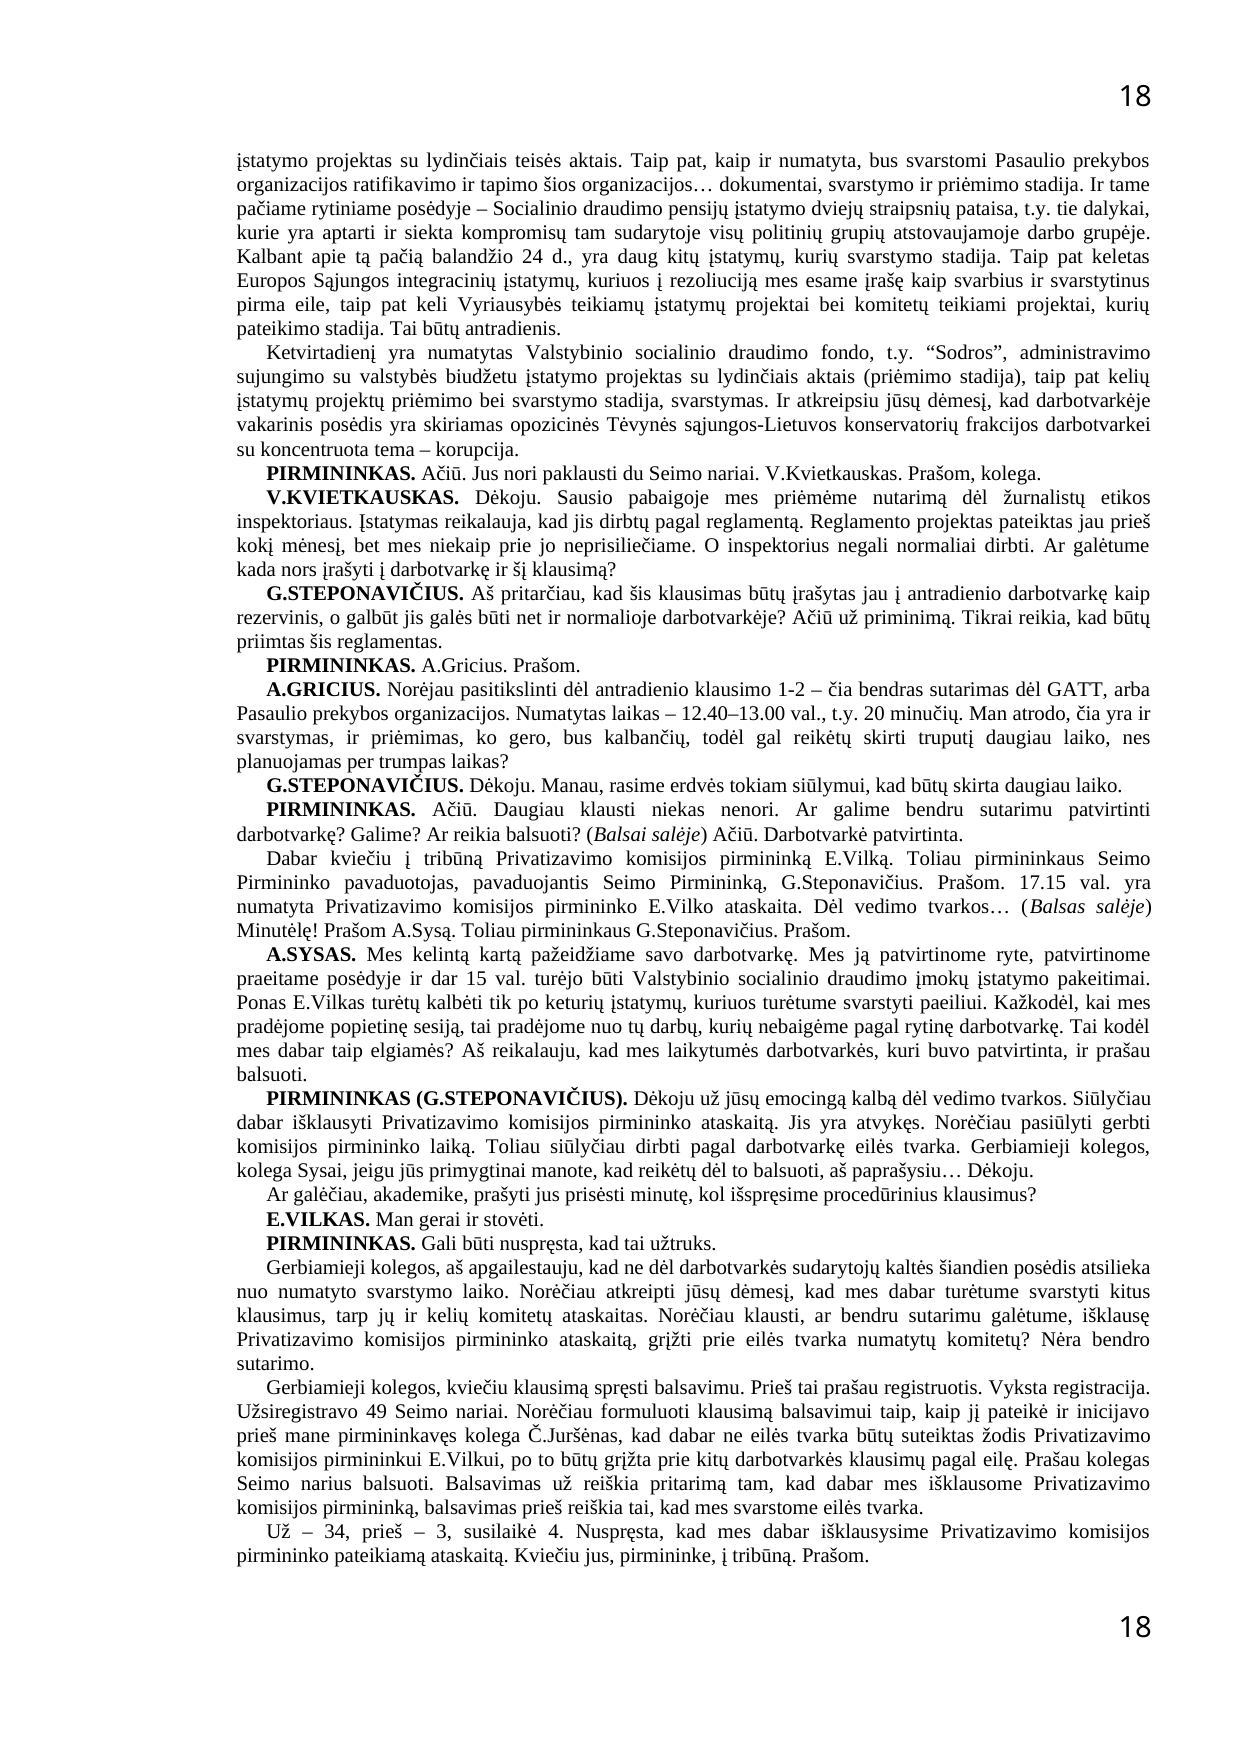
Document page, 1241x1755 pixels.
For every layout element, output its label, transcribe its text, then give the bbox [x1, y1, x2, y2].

text E.VILKAS. Man gerai ir stovėti. [236, 1206, 1152, 1231]
text PIRMININKAS. Ačiū. Jus nori paklausti du Seimo nariai. V.Kvietkauskas. Prašom, kolega. [236, 461, 1152, 484]
text V.KVIETKAUSKAS. Dėkoju. Sausio pabaigoje mes priėmėme nutarimą dėl žurnalistų etikos inspektoriaus. Įstatymas reikalauja, kad jis dirbtų pagal reglamentą. Reglamento projektas pateiktas jau prieš kokį mėnesį, bet mes niekaip prie jo neprisiliečiame. O inspektorius negali normaliai dirbti. Ar galėtume kada nors įrašyti į darbotvarkę ir šį klausimą? [236, 484, 1152, 581]
text Dabar kviečiu į tribūną Privatizavimo komisijos pirmininką E.Vilką. Toliau pirmininkaus Seimo Pirmininko pavaduotojas, pavaduojantis Seimo Pirmininką, G.Steponavičius. Prašom. 17.15 val. yra numatyta Privatizavimo komisijos pirmininko E.Vilko ataskaita. Dėl vedimo tvarkos… (Balsas salėje) Minutėlę! Prašom A.Sysą. Toliau pirmininkaus G.Steponavičius. Prašom. [236, 846, 1152, 942]
text PIRMININKAS. Gali būti nuspręsta, kad tai užtruks. [236, 1231, 1152, 1254]
text Gerbiamieji kolegos, kviečiu klausimą spręsti balsavimu. Prieš tai prašau registruotis. Vyksta registracija. Užsiregistravo 49 Seimo nariai. Norėčiau formuluoti klausimą balsavimui taip, kaip jį pateikė ir inicijavo prieš mane pirmininkavęs kolega Č.Juršėnas, kad dabar ne eilės tvarka būtų suteiktas žodis Privatizavimo komisijos pirmininkui E.Vilkui, po to būtų grįžta prie kitų darbotvarkės klausimų pagal eilę. Prašau kolegas Seimo narius balsuoti. Balsavimas už reiškia pritarimą tam, kad dabar mes išklausome Privatizavimo komisijos pirmininką, balsavimas prieš reiškia tai, kad mes svarstome eilės tvarka. [236, 1375, 1152, 1519]
text PIRMININKAS. A.Gricius. Prašom. [236, 653, 1152, 677]
text G.STEPONAVIČIUS. Dėkoju. Manau, rasime erdvės tokiam siūlymui, kad būtų skirta daugiau laiko. [236, 773, 1152, 797]
text Ar galėčiau, akademike, prašyti jus prisėsti minutę, kol išspręsime procedūrinius klausimus? [236, 1182, 1152, 1206]
text G.STEPONAVIČIUS. Aš pritarčiau, kad šis klausimas būtų įrašytas jau į antradienio darbotvarkę kaip rezervinis, o galbūt jis galės būti net ir normalioje darbotvarkėje? Ačiū už priminimą. Tikrai reikia, kad būtų priimtas šis reglamentas. [236, 581, 1152, 653]
text Gerbiamieji kolegos, aš apgailestauju, kad ne dėl darbotvarkės sudarytojų kaltės šiandien posėdis atsilieka nuo numatyto svarstymo laiko. Norėčiau atkreipti jūsų dėmesį, kad mes dabar turėtume svarstyti kitus klausimus, tarp jų ir kelių komitetų ataskaitas. Norėčiau klausti, ar bendru sutarimu galėtume, išklausę Privatizavimo komisijos pirmininko ataskaitą, grįžti prie eilės tvarka numatytų komitetų? Nėra bendro sutarimo. [236, 1254, 1152, 1375]
text Ketvirtadienį yra numatytas Valstybinio socialinio draudimo fondo, t.y. “Sodros”, administravimo sujungimo su valstybės biudžetu įstatymo projektas su lydinčiais aktais (priėmimo stadija), taip pat kelių įstatymų projektų priėmimo bei svarstymo stadija, svarstymas. Ir atkreipsiu jūsų dėmesį, kad darbotvarkėje vakarinis posėdis yra skiriamas opozicinės Tėvynės sąjungos-Lietuvos konservatorių frakcijos darbotvarkei su koncentruota tema – korupcija. [236, 340, 1152, 461]
text A.GRICIUS. Norėjau pasitikslinti dėl antradienio klausimo 1-2 – čia bendras sutarimas dėl GATT, arba Pasaulio prekybos organizacijos. Numatytas laikas – 12.40–13.00 val., t.y. 20 minučių. Man atrodo, čia yra ir svarstymas, ir priėmimas, ko gero, bus kalbančių, todėl gal reikėtų skirti truputį daugiau laiko, nes planuojamas per trumpas laikas? [236, 677, 1152, 773]
text įstatymo projektas su lydinčiais teisės aktais. Taip pat, kaip ir numatyta, bus svarstomi Pasaulio prekybos organizacijos ratifikavimo ir tapimo šios organizacijos… dokumentai, svarstymo ir priėmimo stadija. Ir tame pačiame rytiniame posėdyje – Socialinio draudimo pensijų įstatymo dviejų straipsnių pataisa, t.y. tie dalykai, kurie yra aptarti ir siekta kompromisų tam sudarytoje visų politinių grupių atstovaujamoje darbo grupėje. Kalbant apie tą pačią balandžio 24 d., yra daug kitų įstatymų, kurių svarstymo stadija. Taip pat keletas Europos Sąjungos integracinių įstatymų, kuriuos į rezoliuciją mes esame įrašę kaip svarbius ir svarstytinus pirma eile, taip pat keli Vyriausybės teikiamų įstatymų projektai bei komitetų teikiami projektai, kurių pateikimo stadija. Tai būtų antradienis. [236, 148, 1152, 340]
text Už – 34, prieš – 3, susilaikė 4. Nuspręsta, kad mes dabar išklausysime Privatizavimo komisijos pirmininko pateikiamą ataskaitą. Kviečiu jus, pirmininke, į tribūną. Prašom. [236, 1519, 1152, 1567]
text A.SYSAS. Mes kelintą kartą pažeidžiame savo darbotvarkę. Mes ją patvirtinome ryte, patvirtinome praeitame posėdyje ir dar 15 val. turėjo būti Valstybinio socialinio draudimo įmokų įstatymo pakeitimai. Ponas E.Vilkas turėtų kalbėti tik po keturių įstatymų, kuriuos turėtume svarstyti paeiliui. Kažkodėl, kai mes pradėjome popietinę sesiją, tai pradėjome nuo tų darbų, kurių nebaigėme pagal rytinę darbotvarkę. Tai kodėl mes dabar taip elgiamės? Aš reikalauju, kad mes laikytumės darbotvarkės, kuri buvo patvirtinta, ir prašau balsuoti. [236, 942, 1152, 1086]
text PIRMININKAS. Ačiū. Daugiau klausti niekas nenori. Ar galime bendru sutarimu patvirtinti darbotvarkę? Galime? Ar reikia balsuoti? (Balsai salėje) Ačiū. Darbotvarkė patvirtinta. [236, 797, 1152, 846]
text PIRMININKAS (G.STEPONAVIČIUS). Dėkoju už jūsų emocingą kalbą dėl vedimo tvarkos. Siūlyčiau dabar išklausyti Privatizavimo komisijos pirmininko ataskaitą. Jis yra atvykęs. Norėčiau pasiūlyti gerbti komisijos pirmininko laiką. Toliau siūlyčiau dirbti pagal darbotvarkę eilės tvarka. Gerbiamieji kolegos, kolega Sysai, jeigu jūs primygtinai manote, kad reikėtų dėl to balsuoti, aš paprašysiu… Dėkoju. [236, 1086, 1152, 1182]
